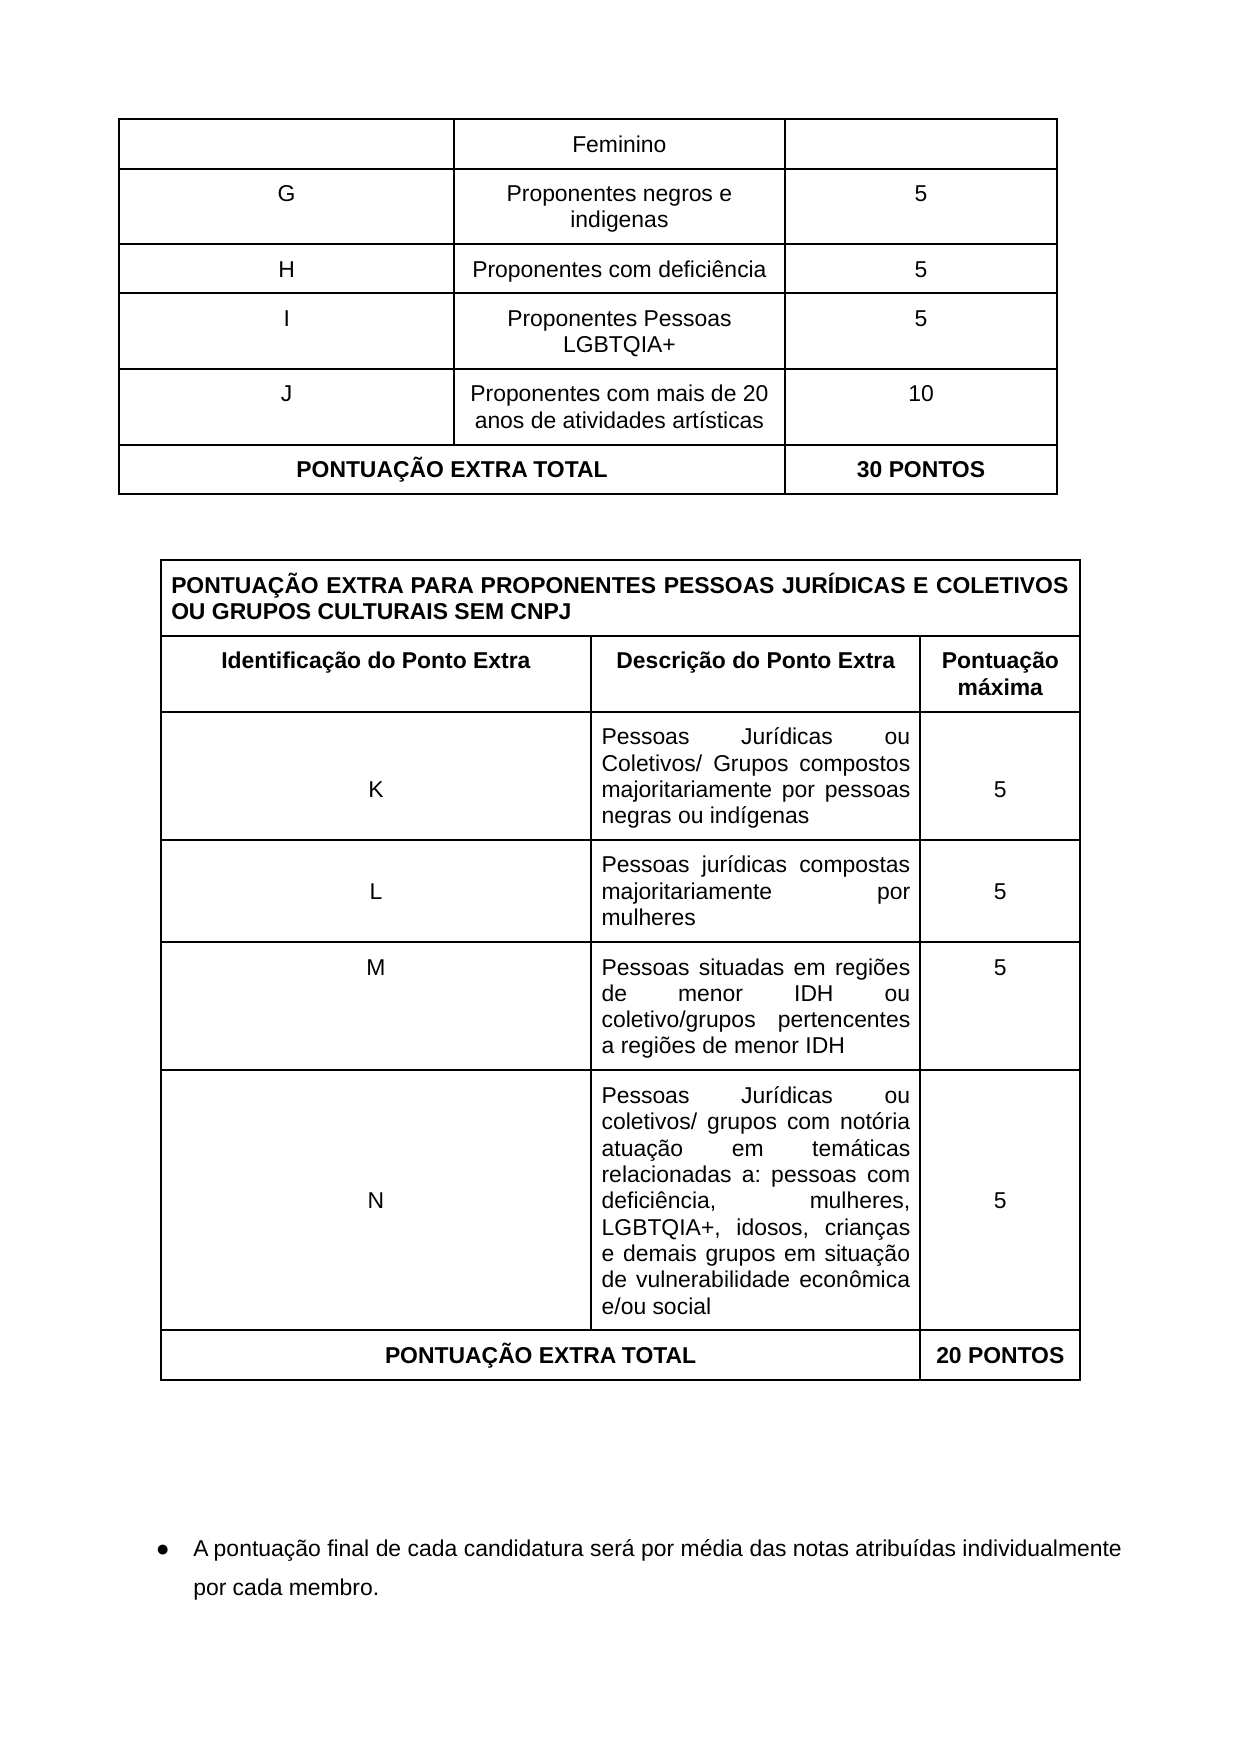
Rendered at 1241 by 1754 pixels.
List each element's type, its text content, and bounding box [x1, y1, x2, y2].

table_cell 5 [921, 713, 1079, 839]
table_header PONTUAÇÃO EXTRA PARA PROPONENTES PESSOAS JURÍDICAS E COLETIVOS OU GRUPOS CULTURAIS SEM CNPJ [162, 561, 1079, 635]
table_cell Proponentes negros e indigenas [455, 170, 784, 243]
table_cell J [120, 370, 453, 443]
table_cell Pessoas Jurídicas ou Coletivos/ Grupos compostos majoritariamente por pessoas negras ou indígenas [592, 713, 919, 839]
table_cell Pontuação máxima [921, 637, 1079, 711]
table_cell Proponentes Pessoas LGBTQIA+ [455, 294, 784, 368]
table_cell Proponentes com deficiência [455, 245, 784, 292]
table_cell 5 [786, 294, 1056, 368]
table_cell PONTUAÇÃO EXTRA TOTAL [162, 1331, 919, 1379]
table_cell Proponentes com mais de 20 anos de atividades artísticas [455, 370, 784, 443]
table_cell Feminino [455, 120, 784, 167]
table_cell 10 [786, 370, 1056, 443]
table_cell 5 [921, 1071, 1079, 1329]
table_cell PONTUAÇÃO EXTRA TOTAL [120, 446, 784, 493]
table_cell G [120, 170, 453, 243]
table_cell N [162, 1071, 590, 1329]
table_cell 5 [786, 245, 1056, 292]
table_cell Descrição do Ponto Extra [592, 637, 919, 711]
table_cell [120, 120, 453, 167]
table_cell [786, 120, 1056, 167]
list A pontuação final de cada candidatura será por média das notas atribuídas individualmente por cada membro. [156, 1535, 1122, 1601]
table_cell 5 [921, 841, 1079, 941]
table_cell Pessoas Jurídicas ou coletivos/ grupos com notória atuação em temáticas relacionadas a: pessoas com deficiência, mulheres, LGBTQIA+, idosos, crianças e demais grupos em situação de vulnerabilidade econômica e/ou social [592, 1071, 919, 1329]
table_cell Pessoas jurídicas compostas majoritariamente por mulheres [592, 841, 919, 941]
table_cell M [162, 943, 590, 1069]
table_cell I [120, 294, 453, 368]
table_cell 30 PONTOS [786, 446, 1056, 493]
table_cell Identificação do Ponto Extra [162, 637, 590, 711]
table_cell K [162, 713, 590, 839]
table_cell H [120, 245, 453, 292]
table_cell 5 [786, 170, 1056, 243]
table_cell 5 [921, 943, 1079, 1069]
table_cell Pessoas situadas em regiões de menor IDH ou coletivo/grupos pertencentes a regiões de menor IDH [592, 943, 919, 1069]
table_cell L [162, 841, 590, 941]
table_cell 20 PONTOS [921, 1331, 1079, 1379]
